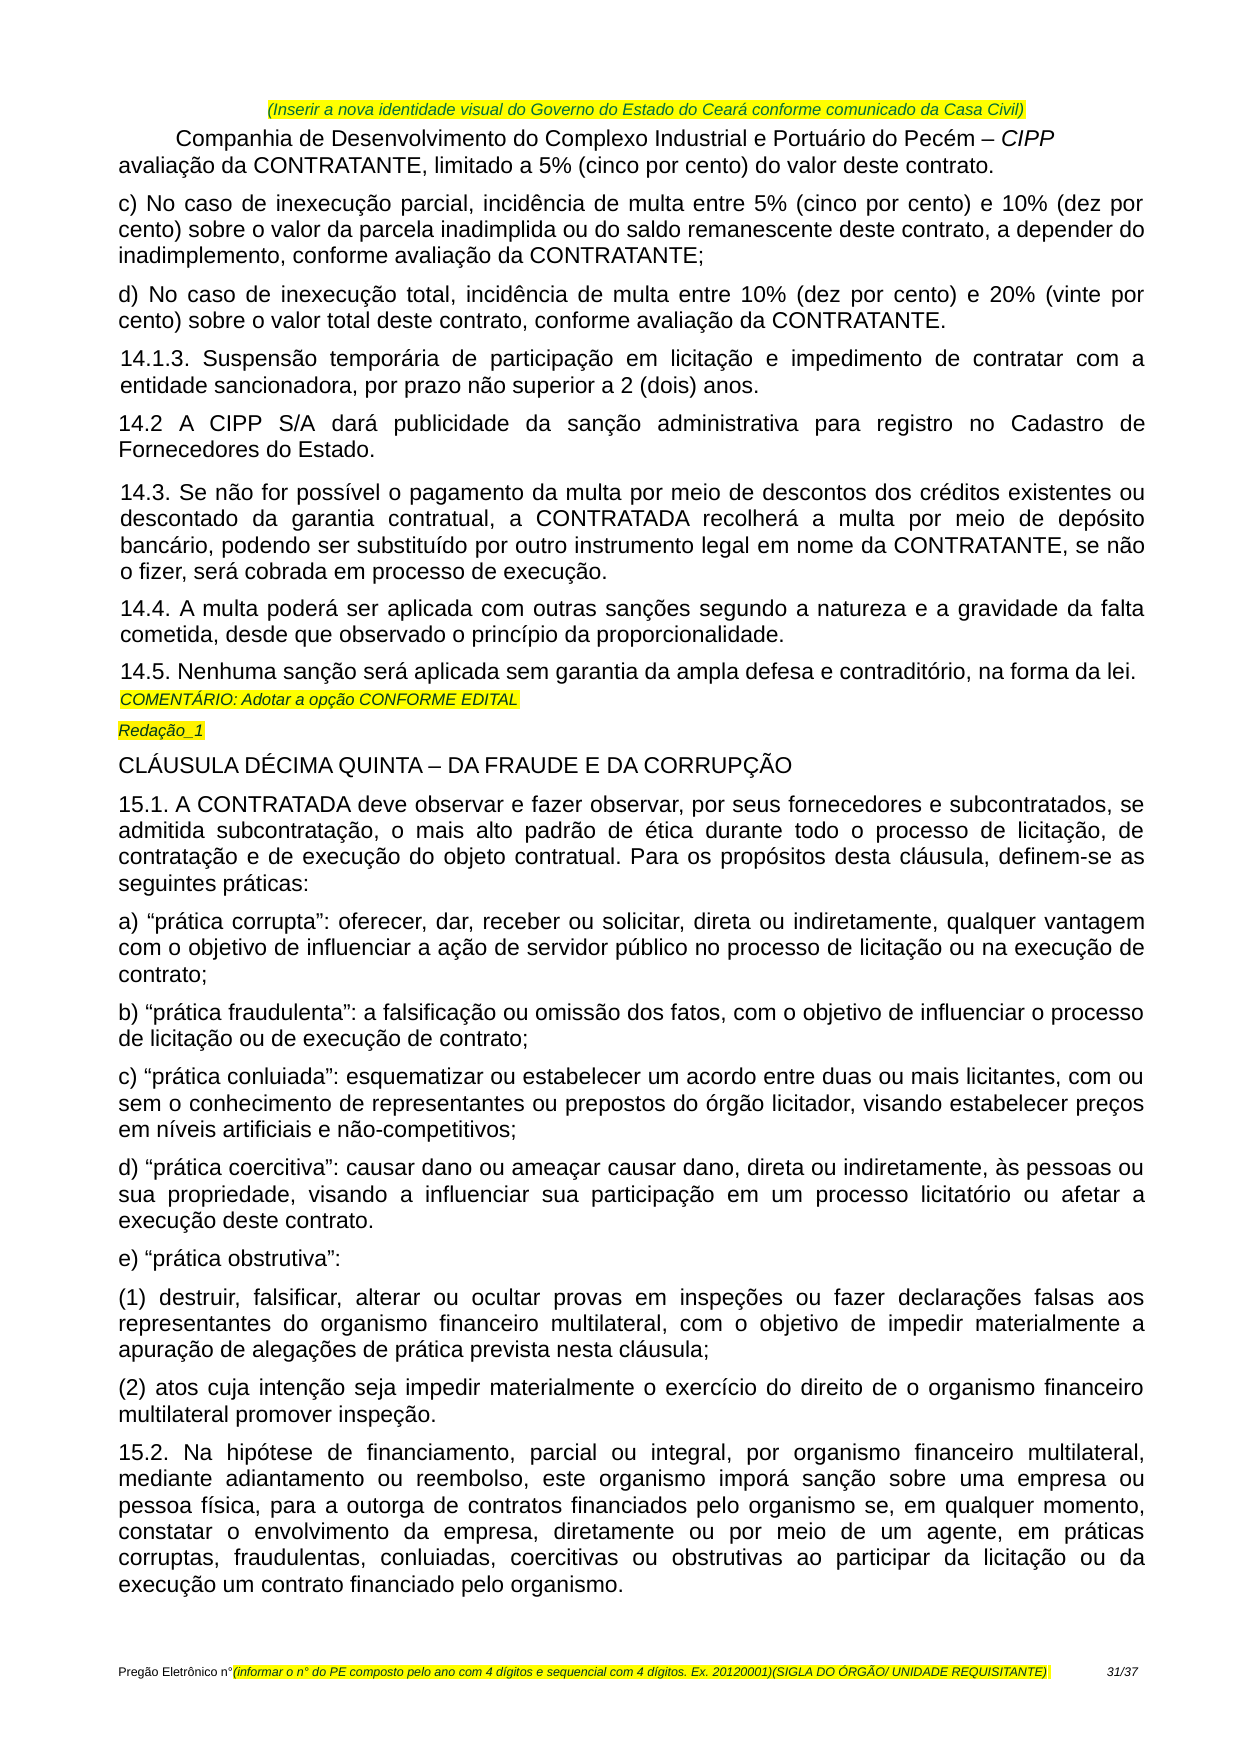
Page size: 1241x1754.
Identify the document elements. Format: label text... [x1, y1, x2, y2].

text d) No caso de inexecução total, incidência de multa entre 10% (dez por cento) e 20% (vinte por cento) sobre o valor total deste contrato, conforme avaliação da CONTRATANTE. [118, 281, 1146, 333]
text c) No caso de inexecução parcial, incidência de multa entre 5% (cinco por cento) e 10% (dez por cento) sobre o valor da parcela inadimplida ou do saldo remanescente deste contrato, a depender do inadimplemento, conforme avaliação da CONTRATANTE; [118, 190, 1146, 269]
text 14.3. Se não for possível o pagamento da multa por meio de descontos dos créditos existentes ou descontado da garantia contratual, a CONTRATADA recolherá a multa por meio de depósito bancário, podendo ser substituído por outro instrumento legal em nome da CONTRATANTE, se não o fizer, será cobrada em processo de execução. [120, 479, 1146, 584]
text Redação_1 [118, 721, 1147, 740]
text a) “prática corrupta”: oferecer, dar, receber ou solicitar, direta ou indiretamente, qualquer vantagem com o objetivo de influenciar a ação de servidor público no processo de licitação ou na execução de contrato; [118, 908, 1146, 987]
text (2) atos cuja intenção seja impedir materialmente o exercício do direito de o organismo financeiro multilateral promover inspeção. [118, 1374, 1146, 1427]
text CLÁUSULA DÉCIMA QUINTA – DA FRAUDE E DA CORRUPÇÃO [118, 752, 1146, 779]
text COMENTÁRIO: Adotar a opção CONFORME EDITAL [120, 690, 1146, 709]
text c) “prática conluiada”: esquematizar ou estabelecer um acordo entre duas ou mais licitantes, com ou sem o conhecimento de representantes ou prepostos do órgão licitador, visando estabelecer preços em níveis artificiais e não-competitivos; [118, 1063, 1146, 1142]
text b) “prática fraudulenta”: a falsificação ou omissão dos fatos, com o objetivo de influenciar o processo de licitação ou de execução de contrato; [118, 999, 1146, 1051]
text e) “prática obstrutiva”: [118, 1245, 1146, 1272]
text 14.4. A multa poderá ser aplicada com outras sanções segundo a natureza e a gravidade da falta cometida, desde que observado o princípio da proporcionalidade. [120, 595, 1146, 647]
text 14.1.3. Suspensão temporária de participação em licitação e impedimento de contratar com a entidade sancionadora, por prazo não superior a 2 (dois) anos. [120, 345, 1146, 398]
text d) “prática coercitiva”: causar dano ou ameaçar causar dano, direta ou indiretamente, às pessoas ou sua propriedade, visando a influenciar sua participação em um processo licitatório ou afetar a execução deste contrato. [118, 1154, 1146, 1233]
text 14.2 A CIPP S/A dará publicidade da sanção administrativa para registro no Cadastro de Fornecedores do Estado. [118, 410, 1146, 463]
text 15.1. A CONTRATADA deve observar e fazer observar, por seus fornecedores e subcontratados, se admitida subcontratação, o mais alto padrão de ética durante todo o processo de licitação, de contratação e de execução do objeto contratual. Para os propósitos desta cláusula, definem-se as seguintes práticas: [118, 791, 1146, 896]
text avaliação da CONTRATANTE, limitado a 5% (cinco por cento) do valor deste contrato. [118, 152, 1146, 178]
text (1) destruir, falsificar, alterar ou ocultar provas em inspeções ou fazer declarações falsas aos representantes do organismo financeiro multilateral, com o objetivo de impedir materialmente a apuração de alegações de prática prevista nesta cláusula; [118, 1283, 1146, 1362]
text 14.5. Nenhuma sanção será aplicada sem garantia da ampla defesa e contraditório, na forma da lei. [120, 658, 1146, 684]
text 15.2. Na hipótese de financiamento, parcial ou integral, por organismo financeiro multilateral, mediante adiantamento ou reembolso, este organismo imporá sanção sobre uma empresa ou pessoa física, para a outorga de contratos financiados pelo organismo se, em qualquer momento, constatar o envolvimento da empresa, diretamente ou por meio de um agente, em práticas corruptas, fraudulentas, conluiadas, coercitivas ou obstrutivas ao participar da licitação ou da execução um contrato financiado pelo organismo. [118, 1439, 1146, 1597]
